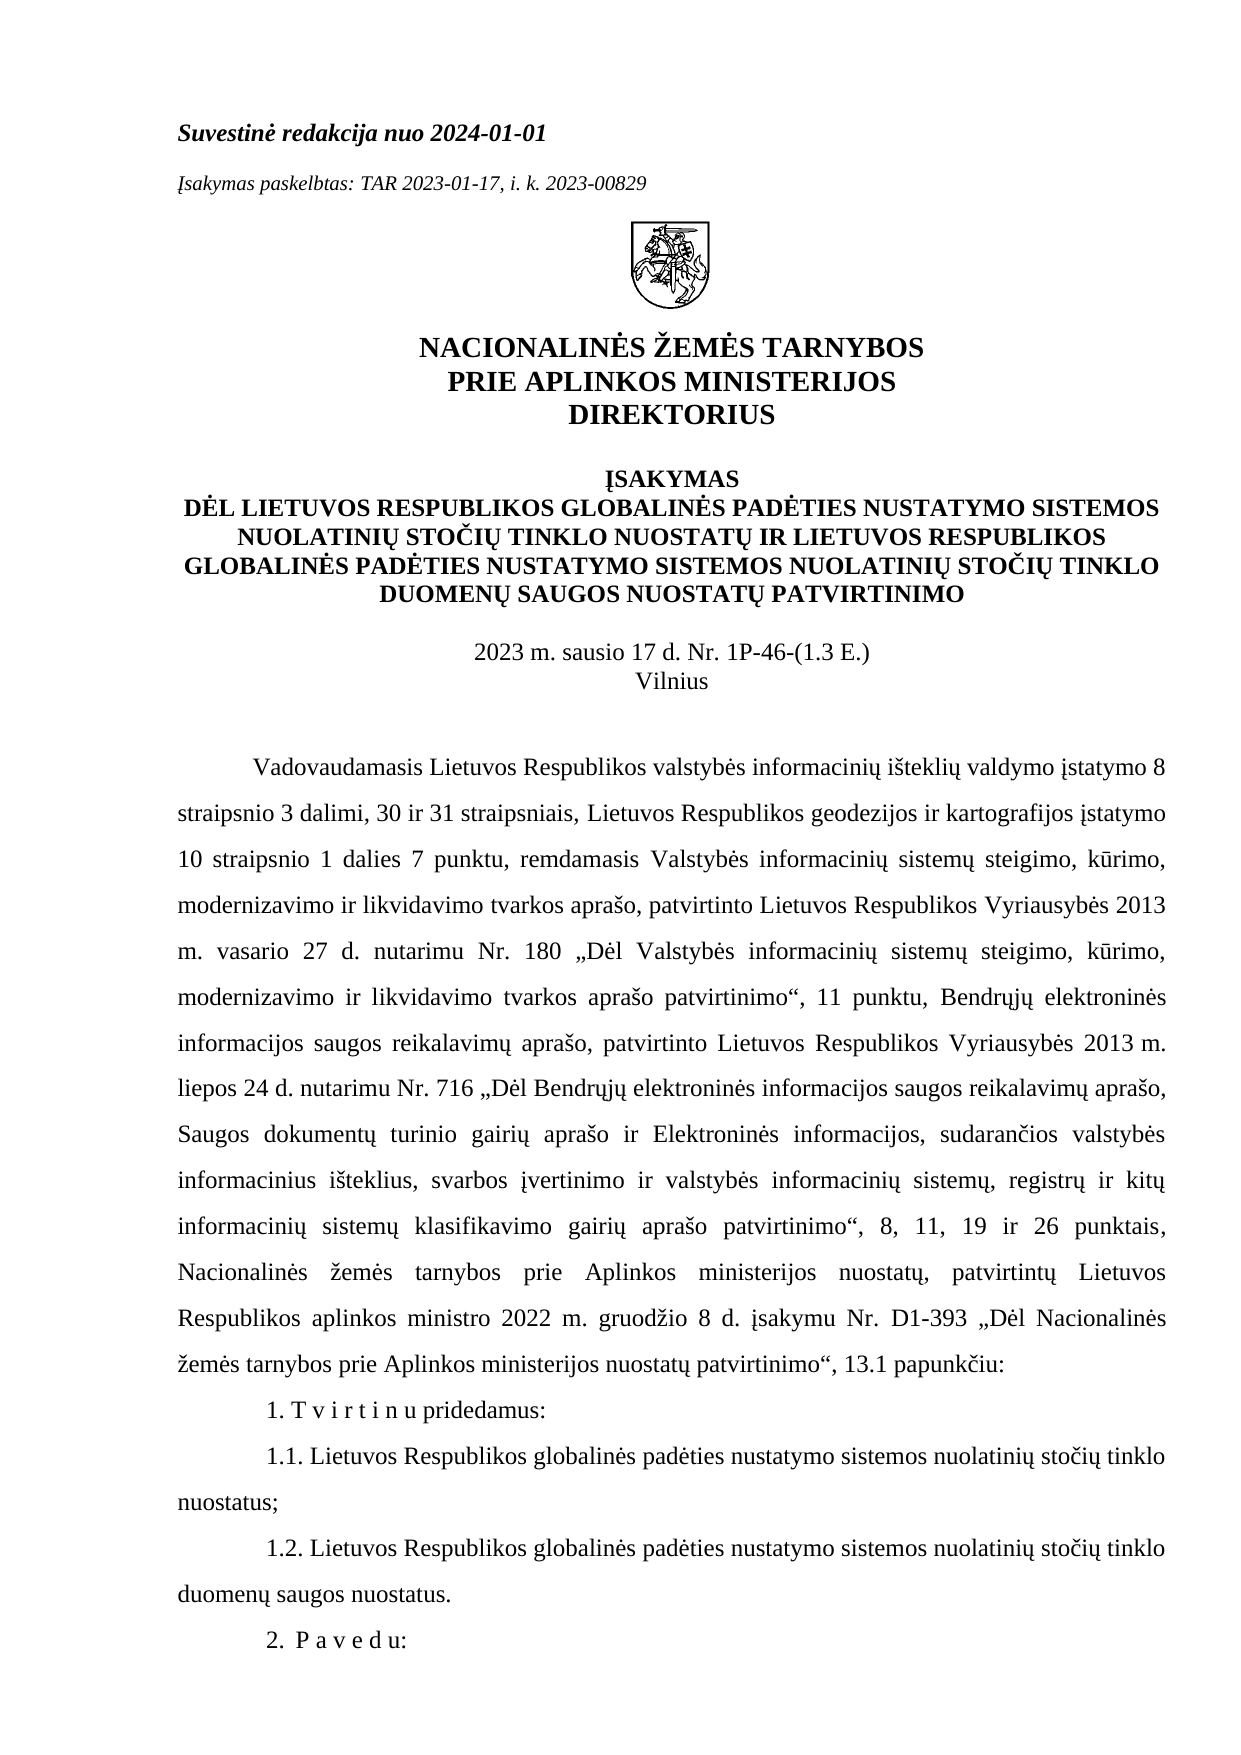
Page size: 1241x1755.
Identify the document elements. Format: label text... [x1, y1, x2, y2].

text 1.2. Lietuvos Respublikos globalinės padėties nustatymo sistemos nuolatinių stočių tinklo duomenų saugos nuostatus. [177, 1533, 1166, 1608]
text Vadovaudamasis Lietuvos Respublikos valstybės informacinių išteklių valdymo įstatymo 8 straipsnio 3 dalimi, 30 ir 31 straipsniais, Lietuvos Respublikos geodezijos ir kartografijos įstatymo 10 straipsnio 1 dalies 7 punktu, remdamasis Valstybės informacinių sistemų steigimo, kūrimo, modernizavimo ir likvidavimo tvarkos aprašo, patvirtinto Lietuvos Respublikos Vyriausybės 2013 m. vasario 27 d. nutarimu Nr. 180 „Dėl Valstybės informacinių sistemų steigimo, kūrimo, modernizavimo ir likvidavimo tvarkos aprašo patvirtinimo“, 11 punktu, Bendrųjų elektroninės informacijos saugos reikalavimų aprašo, patvirtinto Lietuvos Respublikos Vyriausybės 2013 m. liepos 24 d. nutarimu Nr. 716 „Dėl Bendrųjų elektroninės informacijos saugos reikalavimų aprašo, Saugos dokumentų turinio gairių aprašo ir Elektroninės informacijos, sudarančios valstybės informacinius išteklius, svarbos įvertinimo ir valstybės informacinių sistemų, registrų ir kitų informacinių sistemų klasifikavimo gairių aprašo patvirtinimo“, 8, 11, 19 ir 26 punktais, Nacionalinės žemės tarnybos prie Aplinkos ministerijos nuostatų, patvirtintų Lietuvos Respublikos aplinkos ministro 2022 m. gruodžio 8 d. įsakymu Nr. D1-393 „Dėl Nacionalinės žemės tarnybos prie Aplinkos ministerijos nuostatų patvirtinimo“, 13.1 papunkčiu: [177, 752, 1166, 1378]
text 2. P a v e d u: [177, 1625, 1166, 1653]
text Vilnius [177, 666, 1166, 694]
text DĖL Lietuvos Respublikos globalinės padėties nustatymo sistemos nuolatinių stočių tinklo nuostatų ir Lietuvos Respublikos globalinės padėties nustatymo sistemos nuolatinių stočių tinklo duomenų saugos nuostatų PATVIRTINIMO [177, 493, 1166, 608]
text Įsakymas paskelbtas: TAR 2023-01-17, i. k. 2023-00829 [177, 171, 1166, 195]
text NacionalinĖs ŽemĖs tarnybos [177, 330, 1166, 364]
text Suvestinė redakcija nuo 2024-01-01 [177, 118, 1166, 147]
text ĮSAKYMAS [177, 464, 1166, 493]
text direktorius [177, 397, 1166, 431]
text 1.1. Lietuvos Respublikos globalinės padėties nustatymo sistemos nuolatinių stočių tinklo nuostatus; [177, 1441, 1166, 1516]
text PRIE APLINKOS MINISTERIJOS [177, 364, 1166, 397]
text 2023 m. sausio 17 d. Nr. 1P-46-(1.3 E.) [177, 637, 1166, 666]
text 1. T v i r t i n u pridedamus: [177, 1395, 1166, 1424]
